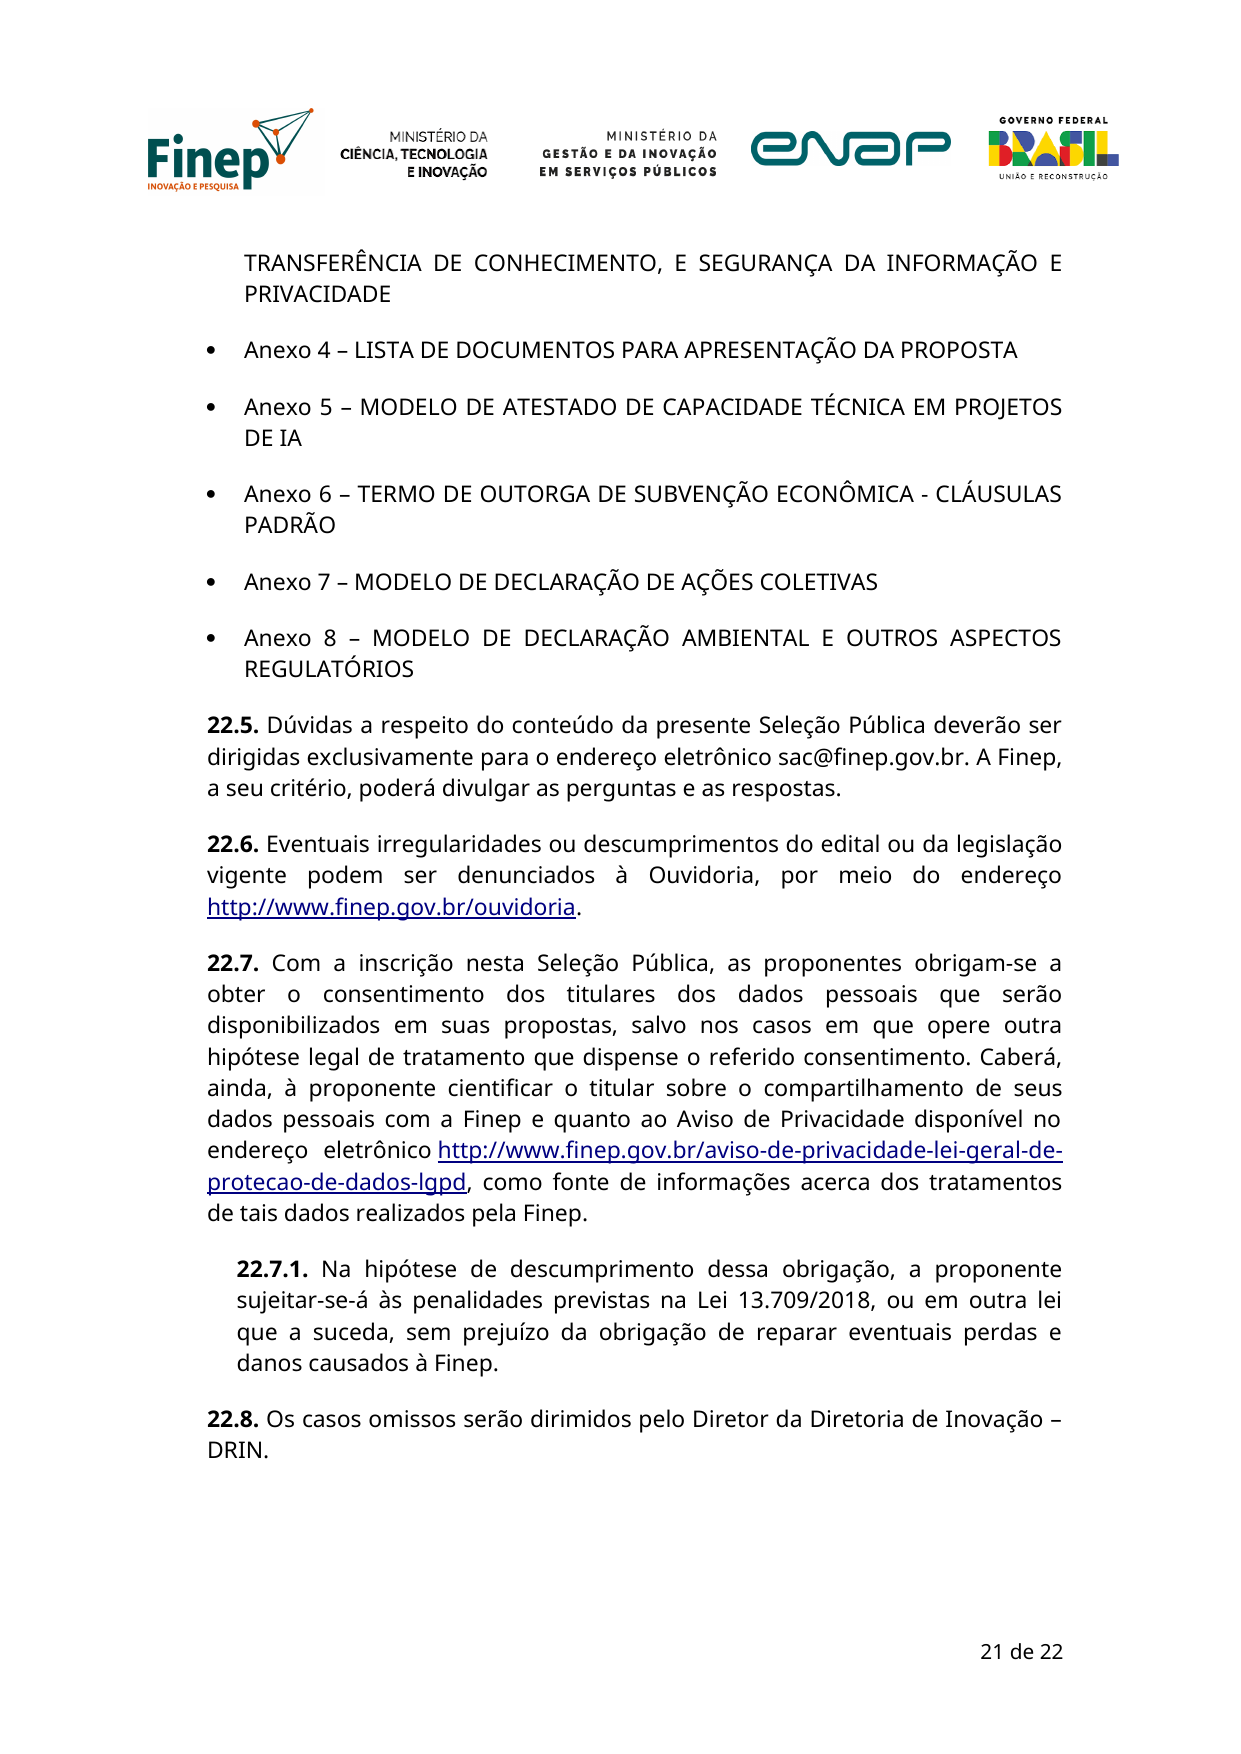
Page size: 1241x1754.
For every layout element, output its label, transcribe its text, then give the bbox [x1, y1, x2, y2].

text 22.8. Os casos omissos serão dirimidos pelo Diretor da Diretoria de Inovação – DRIN. [207, 1403, 1063, 1466]
list Anexo 7 – MODELO DE DECLARAÇÃO DE AÇÕES COLETIVAS [207, 566, 1063, 597]
text 22.7. Com a inscrição nesta Seleção Pública, as proponentes obrigam-se a obter o consentimento dos titulares dos dados pessoais que serão disponibilizados em suas propostas, salvo nos casos em que opere outra hipótese legal de tratamento que dispense o referido consentimento. Caberá, ainda, à proponente cientificar o titular sobre o compartilhamento de seus dados pessoais com a Finep e quanto ao Aviso de Privacidade disponível no endereço eletrônico http://www.finep.gov.br/aviso-de-privacidade-lei-geral-de-protecao-de-dados-lgpd, como fonte de informações acerca dos tratamentos de tais dados realizados pela Finep. [207, 947, 1063, 1228]
text 22.5. Dúvidas a respeito do conteúdo da presente Seleção Pública deverão ser dirigidas exclusivamente para o endereço eletrônico sac@finep.gov.br. A Finep, a seu critério, poderá divulgar as perguntas e as respostas. [207, 709, 1063, 803]
list Anexo 4 – LISTA DE DOCUMENTOS PARA APRESENTAÇÃO DA PROPOSTA [207, 334, 1063, 366]
list Anexo 5 – MODELO DE ATESTADO DE CAPACIDADE TÉCNICA EM PROJETOS DE IA [207, 391, 1063, 453]
list Anexo 6 – TERMO DE OUTORGA DE SUBVENÇÃO ECONÔMICA - CLÁUSULAS PADRÃO [207, 478, 1063, 541]
text 22.7.1. Na hipótese de descumprimento dessa obrigação, a proponente sujeitar-se-á às penalidades previstas na Lei 13.709/2018, ou em outra lei que a suceda, sem prejuízo da obrigação de reparar eventuais perdas e danos causados à Finep. [236, 1253, 1063, 1378]
list Anexo 8 – MODELO DE DECLARAÇÃO AMBIENTAL E OUTROS ASPECTOS REGULATÓRIOS [207, 622, 1063, 684]
text 22.6. Eventuais irregularidades ou descumprimentos do edital ou da legislação vigente podem ser denunciados à Ouvidoria, por meio do endereço http://www.finep.gov.br/ouvidoria. [207, 828, 1063, 922]
list TRANSFERÊNCIA DE CONHECIMENTO, E SEGURANÇA DA INFORMAÇÃO E PRIVACIDADE [207, 247, 1063, 309]
